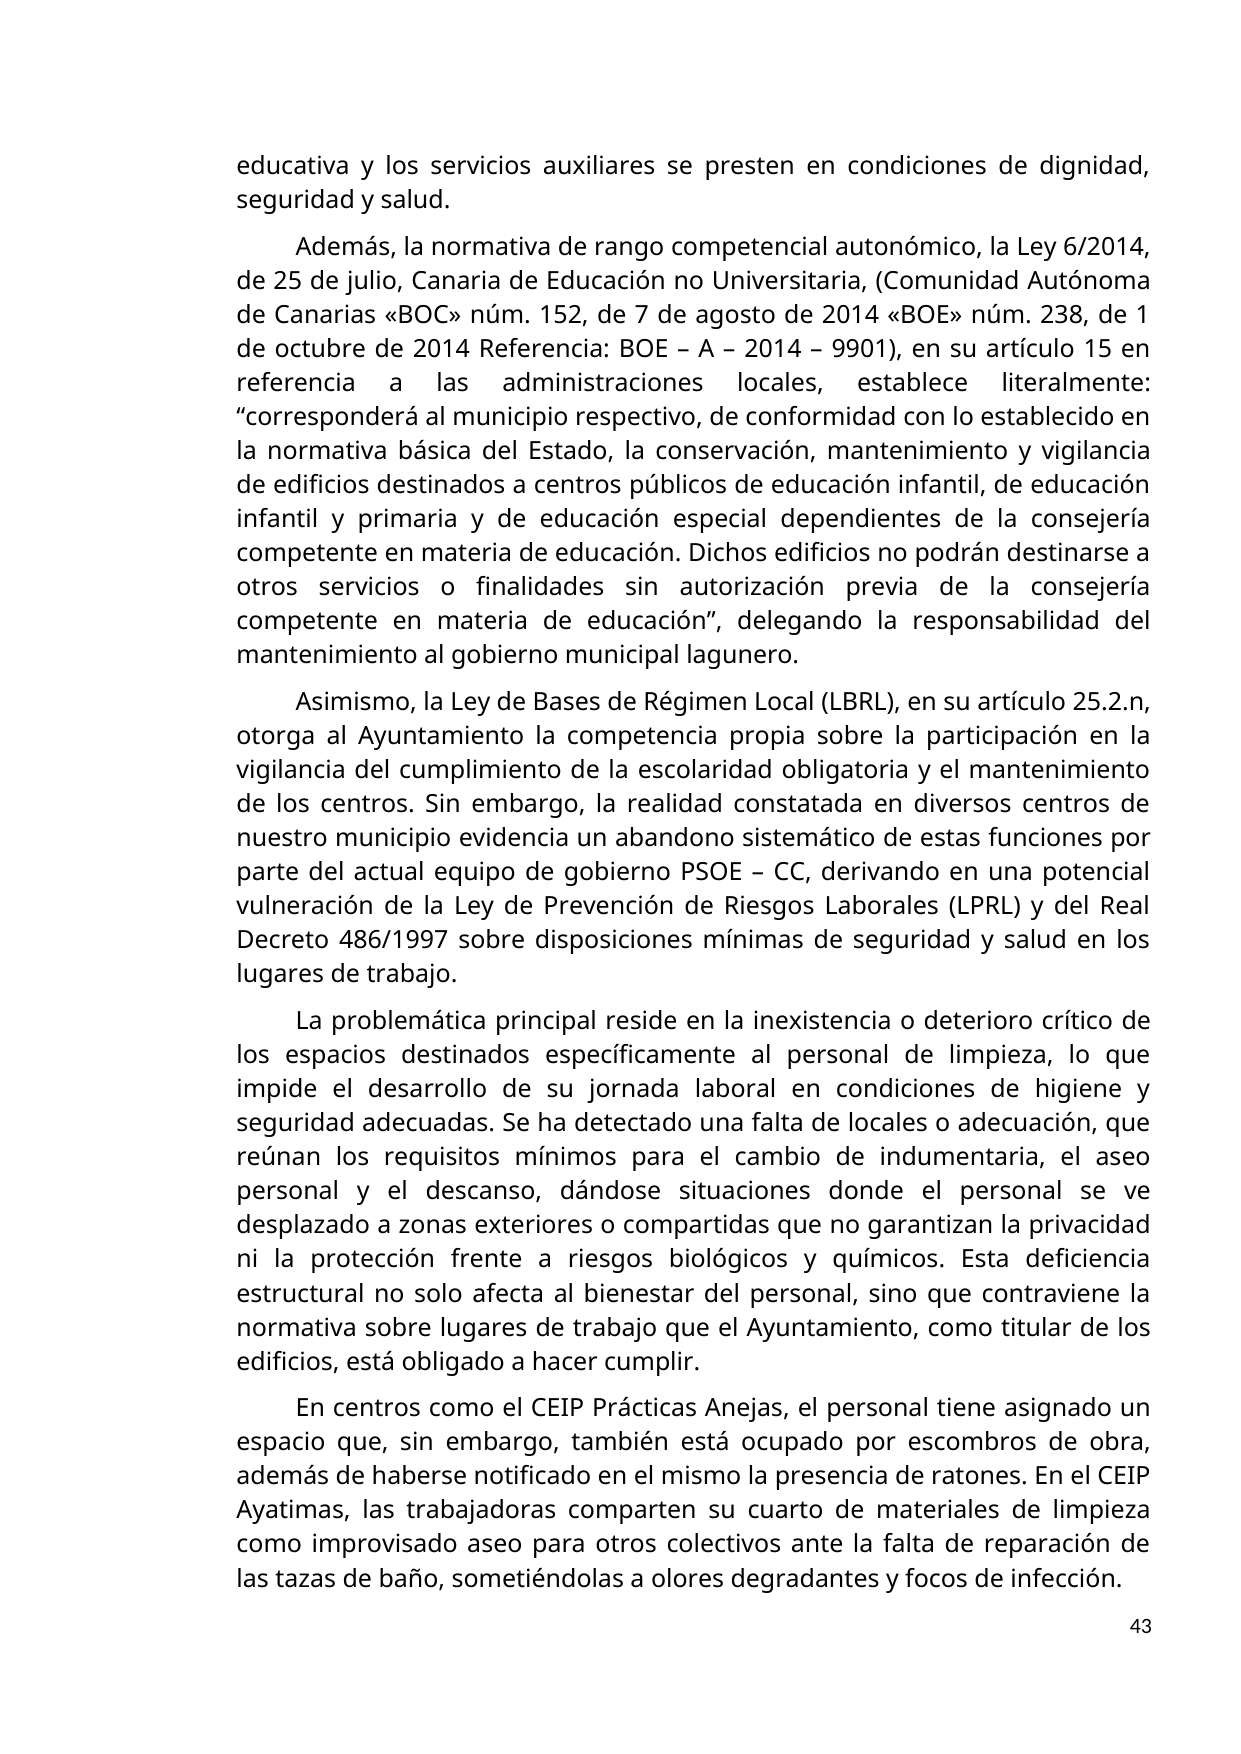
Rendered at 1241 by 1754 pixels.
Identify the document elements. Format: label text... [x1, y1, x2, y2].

text educativa y los servicios auxiliares se presten en condiciones de dignidad, seguridad y salud. [236, 148, 1152, 216]
text Asimismo, la Ley de Bases de Régimen Local (LBRL), en su artículo 25.2.n, otorga al Ayuntamiento la competencia propia sobre la participación en la vigilancia del cumplimiento de la escolaridad obligatoria y el mantenimiento de los centros. Sin embargo, la realidad constatada en diversos centros de nuestro municipio evidencia un abandono sistemático de estas funciones por parte del actual equipo de gobierno PSOE – CC, derivando en una potencial vulneración de la Ley de Prevención de Riesgos Laborales (LPRL) y del Real Decreto 486/1997 sobre disposiciones mínimas de seguridad y salud en los lugares de trabajo. [236, 684, 1152, 990]
text En centros como el CEIP Prácticas Anejas, el personal tiene asignado un espacio que, sin embargo, también está ocupado por escombros de obra, además de haberse notificado en el mismo la presencia de ratones. En el CEIP Ayatimas, las trabajadoras comparten su cuarto de materiales de limpieza como improvisado aseo para otros colectivos ante la falta de reparación de las tazas de baño, sometiéndolas a olores degradantes y focos de infección. [236, 1390, 1152, 1594]
text La problemática principal reside en la inexistencia o deterioro crítico de los espacios destinados específicamente al personal de limpieza, lo que impide el desarrollo de su jornada laboral en condiciones de higiene y seguridad adecuadas. Se ha detectado una falta de locales o adecuación, que reúnan los requisitos mínimos para el cambio de indumentaria, el aseo personal y el descanso, dándose situaciones donde el personal se ve desplazado a zonas exteriores o compartidas que no garantizan la privacidad ni la protección frente a riesgos biológicos y químicos. Esta deficiencia estructural no solo afecta al bienestar del personal, sino que contraviene la normativa sobre lugares de trabajo que el Ayuntamiento, como titular de los edificios, está obligado a hacer cumplir. [236, 1003, 1152, 1377]
text Además, la normativa de rango competencial autonómico, la Ley 6/2014, de 25 de julio, Canaria de Educación no Universitaria, (Comunidad Autónoma de Canarias «BOC» núm. 152, de 7 de agosto de 2014 «BOE» núm. 238, de 1 de octubre de 2014 Referencia: BOE – A – 2014 – 9901), en su artículo 15 en referencia a las administraciones locales, establece literalmente: “corresponderá al municipio respectivo, de conformidad con lo establecido en la normativa básica del Estado, la conservación, mantenimiento y vigilancia de edificios destinados a centros públicos de educación infantil, de educación infantil y primaria y de educación especial dependientes de la consejería competente en materia de educación. Dichos edificios no podrán destinarse a otros servicios o finalidades sin autorización previa de la consejería competente en materia de educación”, delegando la responsabilidad del mantenimiento al gobierno municipal lagunero. [236, 228, 1152, 671]
